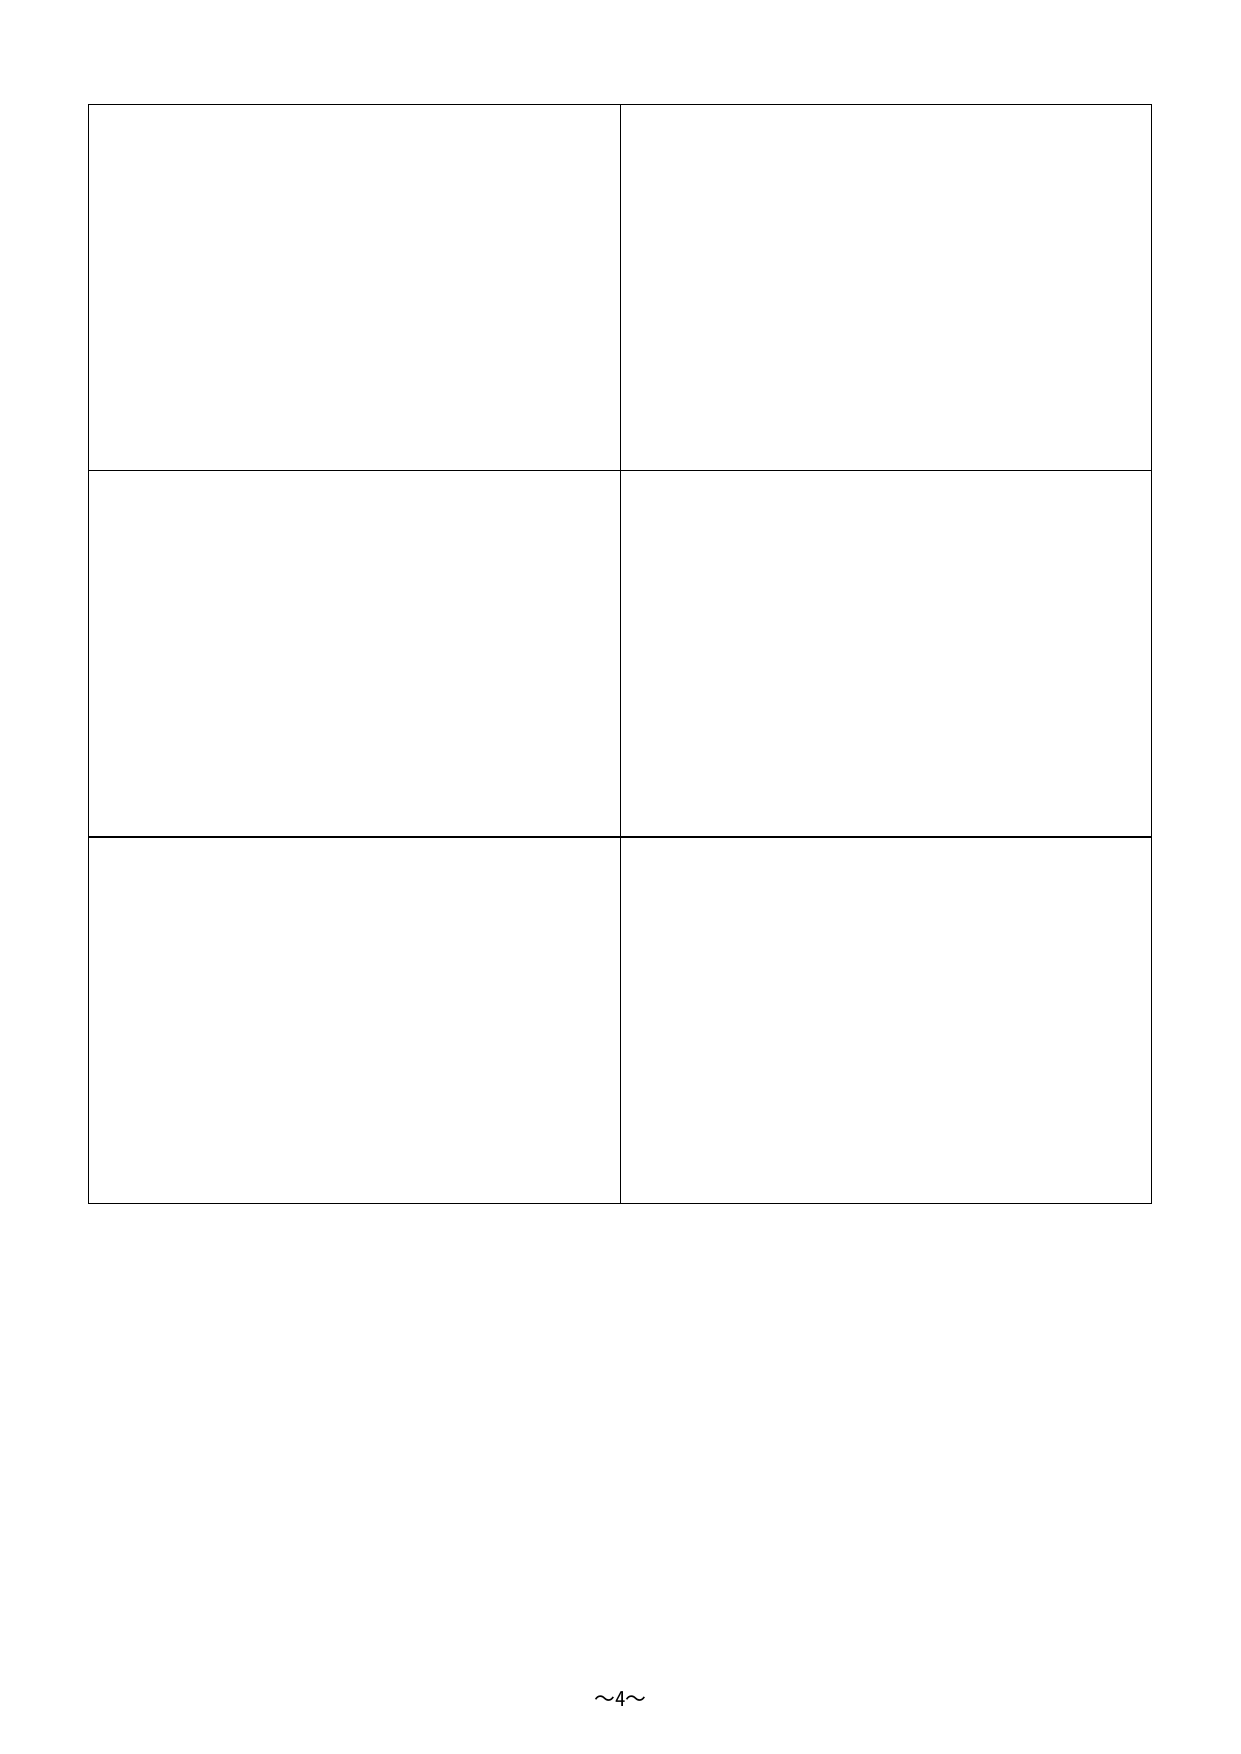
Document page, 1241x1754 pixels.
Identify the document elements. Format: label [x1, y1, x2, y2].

table_cell [621, 838, 1151, 1202]
table_cell [621, 471, 1151, 836]
table_cell [89, 471, 620, 836]
table_cell [89, 838, 620, 1202]
table_cell [621, 105, 1151, 470]
table_cell [89, 105, 620, 470]
